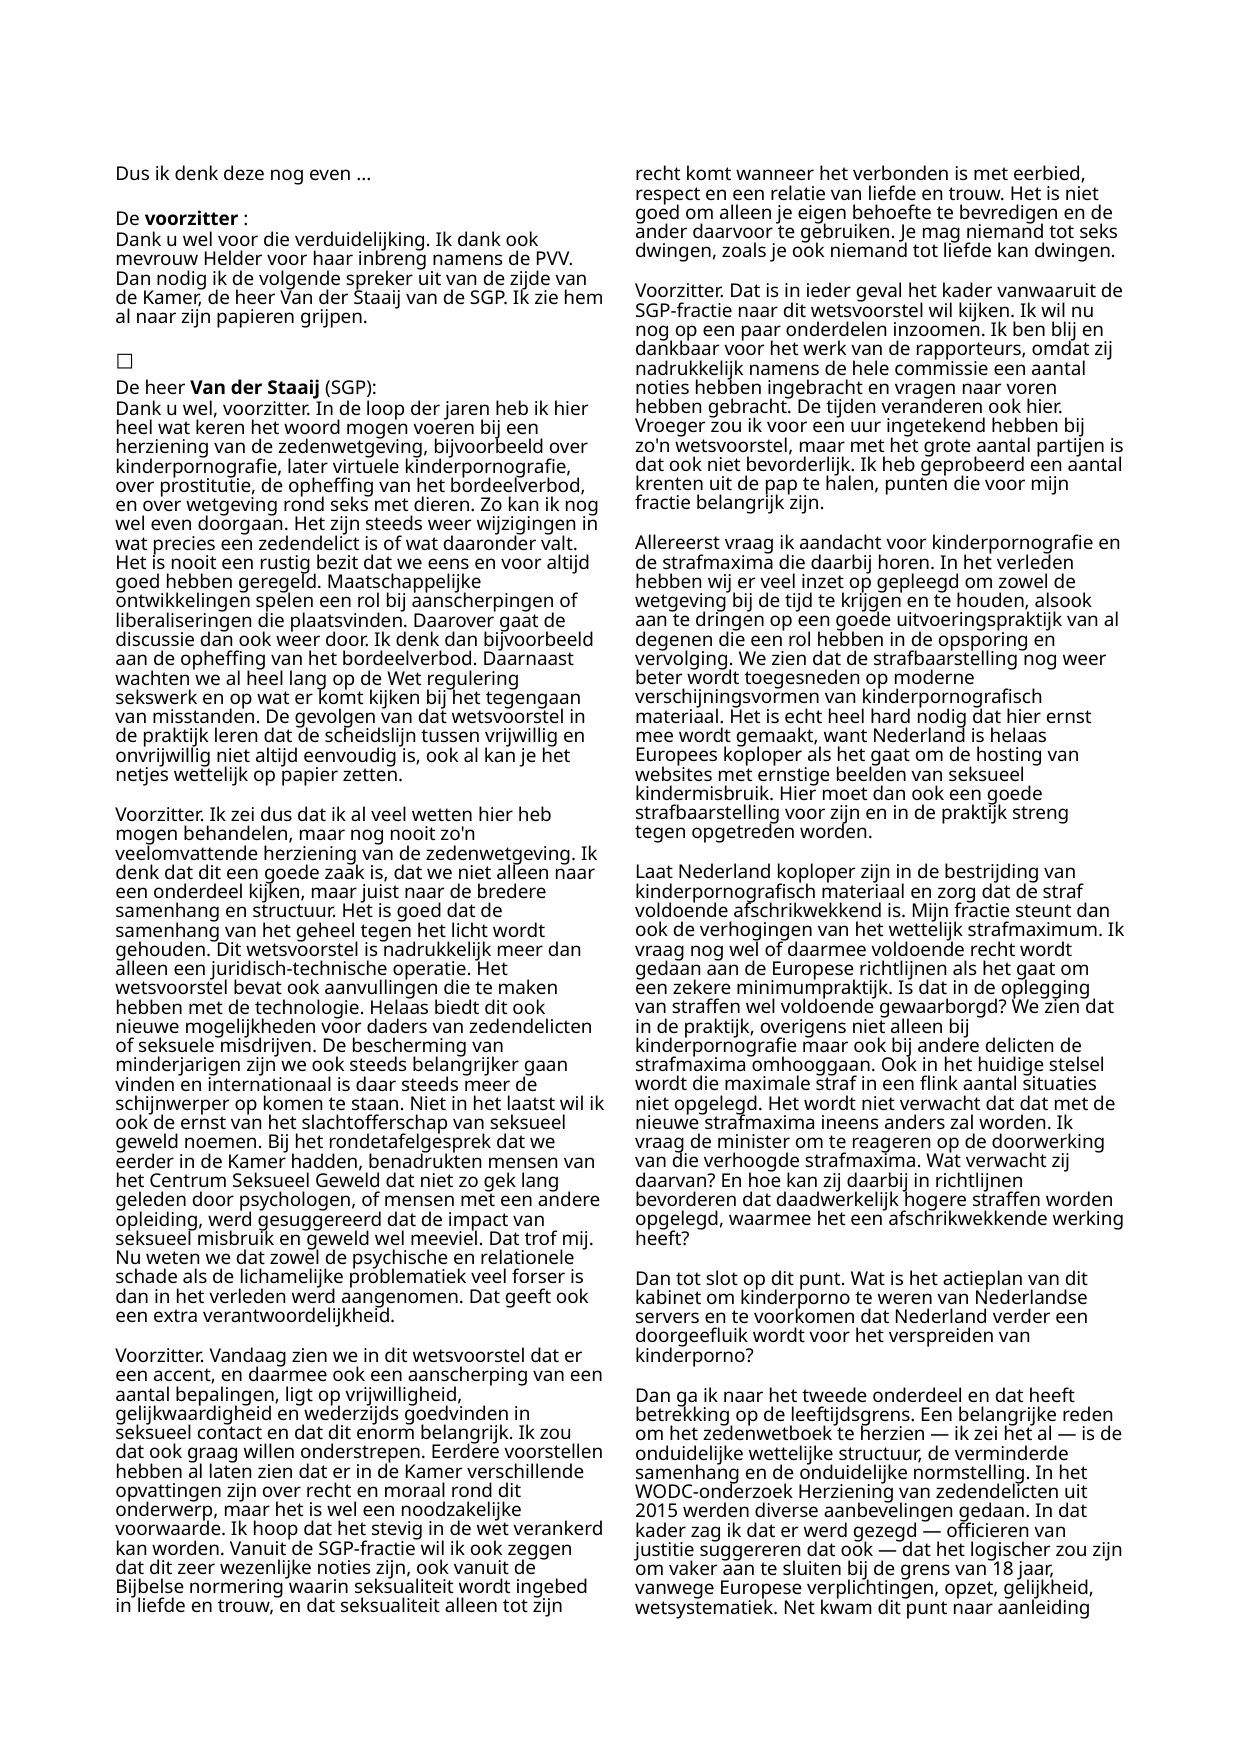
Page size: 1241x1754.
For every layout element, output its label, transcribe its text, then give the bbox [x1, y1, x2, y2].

text Voorzitter. Vandaag zien we in dit wetsvoorstel dat er een accent, en daarmee ook een aanscherping van een aantal bepalingen, ligt op vrijwilligheid, gelijkwaardigheid en wederzijds goedvinden in seksueel contact en dat dit enorm belangrijk. Ik zou dat ook graag willen onderstrepen. Eerdere voorstellen hebben al laten zien dat er in de Kamer verschillende opvattingen zijn over recht en moraal rond dit onderwerp, maar het is wel een noodzakelijke voorwaarde. Ik hoop dat het stevig in de wet verankerd kan worden. Vanuit de SGP-fractie wil ik ook zeggen dat dit zeer wezenlijke noties zijn, ook vanuit de Bijbelse normering waarin seksualiteit wordt ingebed in liefde en trouw, en dat seksualiteit alleen tot zijn [115, 1347, 605, 1617]
text ⬜ [115, 348, 605, 374]
text Allereerst vraag ik aandacht voor kinderpornografie en de strafmaxima die daarbij horen. In het verleden hebben wij er veel inzet op gepleegd om zowel de wetgeving bij de tijd te krijgen en te houden, alsook aan te dringen op een goede uitvoeringspraktijk van al degenen die een rol hebben in de opsporing en vervolging. We zien dat de strafbaarstelling nog weer beter wordt toegesneden op moderne verschijningsvormen van kinderpornografisch materiaal. Het is echt heel hard nodig dat hier ernst mee wordt gemaakt, want Nederland is helaas Europees koploper als het gaat om de hosting van websites met ernstige beelden van seksueel kindermisbruik. Hier moet dan ook een goede strafbaarstelling voor zijn en in de praktijk streng tegen opgetreden worden. [635, 534, 1125, 843]
text Dan tot slot op dit punt. Wat is het actieplan van dit kabinet om kinderporno te weren van Nederlandse servers en te voorkomen dat Nederland verder een doorgeefluik wordt voor het verspreiden van kinderporno? [635, 1269, 1125, 1366]
text Voorzitter. Dat is in ieder geval het kader vanwaaruit de SGP-fractie naar dit wetsvoorstel wil kijken. Ik wil nu nog op een paar onderdelen inzoomen. Ik ben blij en dankbaar voor het werk van de rapporteurs, omdat zij nadrukkelijk namens de hele commissie een aantal noties hebben ingebracht en vragen naar voren hebben gebracht. De tijden veranderen ook hier. Vroeger zou ik voor een uur ingetekend hebben bij zo'n wetsvoorstel, maar met het grote aantal partijen is dat ook niet bevorderlijk. Ik heb geprobeerd een aantal krenten uit de pap te halen, punten die voor mijn fractie belangrijk zijn. [635, 282, 1125, 514]
text Dan ga ik naar het tweede onderdeel en dat heeft betrekking op de leeftijdsgrens. Een belangrijke reden om het zedenwetboek te herzien — ik zei het al — is de onduidelijke wettelijke structuur, de verminderde samenhang en de onduidelijke normstelling. In het WODC-onderzoek Herziening van zedendelicten uit 2015 werden diverse aanbevelingen gedaan. In dat kader zag ik dat er werd gezegd — officieren van justitie suggereren dat ook — dat het logischer zou zijn om vaker aan te sluiten bij de grens van 18 jaar, vanwege Europese verplichtingen, opzet, gelijkheid, wetsystematiek. Net kwam dit punt naar aanleiding [635, 1387, 1125, 1618]
text Dank u wel voor die verduidelijking. Ik dank ook mevrouw Helder voor haar inbreng namens de PVV. Dan nodig ik de volgende spreker uit van de zijde van de Kamer, de heer Van der Staaij van de SGP. Ik zie hem al naar zijn papieren grijpen. [115, 231, 605, 327]
text Voorzitter. Ik zei dus dat ik al veel wetten hier heb mogen behandelen, maar nog nooit zo'n veelomvattende herziening van de zedenwetgeving. Ik denk dat dit een goede zaak is, dat we niet alleen naar een onderdeel kijken, maar juist naar de bredere samenhang en structuur. Het is goed dat de samenhang van het geheel tegen het licht wordt gehouden. Dit wetsvoorstel is nadrukkelijk meer dan alleen een juridisch-technische operatie. Het wetsvoorstel bevat ook aanvullingen die te maken hebben met de technologie. Helaas biedt dit ook nieuwe mogelijkheden voor daders van zedendelicten of seksuele misdrijven. De bescherming van minderjarigen zijn we ook steeds belangrijker gaan vinden en internationaal is daar steeds meer de schijnwerper op komen te staan. Niet in het laatst wil ik ook de ernst van het slachtofferschap van seksueel geweld noemen. Bij het rondetafelgesprek dat we eerder in de Kamer hadden, benadrukten mensen van het Centrum Seksueel Geweld dat niet zo gek lang geleden door psychologen, of mensen met een andere opleiding, werd gesuggereerd dat de impact van seksueel misbruik en geweld wel meeviel. Dat trof mij. Nu weten we dat zowel de psychische en relationele schade als de lichamelijke problematiek veel forser is dan in het verleden werd aangenomen. Dat geeft ook een extra verantwoordelijkheid. [115, 806, 605, 1326]
text Dank u wel, voorzitter. In de loop der jaren heb ik hier heel wat keren het woord mogen voeren bij een herziening van de zedenwetgeving, bijvoorbeeld over kinderpornografie, later virtuele kinderpornografie, over prostitutie, de opheffing van het bordeelverbod, en over wetgeving rond seks met dieren. Zo kan ik nog wel even doorgaan. Het zijn steeds weer wijzigingen in wat precies een zedendelict is of wat daaronder valt. Het is nooit een rustig bezit dat we eens en voor altijd goed hebben geregeld. Maatschappelijke ontwikkelingen spelen een rol bij aanscherpingen of liberaliseringen die plaatsvinden. Daarover gaat de discussie dan ook weer door. Ik denk dan bijvoorbeeld aan de opheffing van het bordeelverbod. Daarnaast wachten we al heel lang op de Wet regulering sekswerk en op wat er komt kijken bij het tegengaan van misstanden. De gevolgen van dat wetsvoorstel in de praktijk leren dat de scheidslijn tussen vrijwillig en onvrijwillig niet altijd eenvoudig is, ook al kan je het netjes wettelijk op papier zetten. [115, 400, 605, 785]
text De heer Van der Staaij (SGP): [115, 374, 605, 400]
text recht komt wanneer het verbonden is met eerbied, respect en een relatie van liefde en trouw. Het is niet goed om alleen je eigen behoefte te bevredigen en de ander daarvoor te gebruiken. Je mag niemand tot seks dwingen, zoals je ook niemand tot liefde kan dwingen. [635, 165, 1125, 262]
text Dus ik denk deze nog even ... [115, 165, 605, 184]
text De voorzitter : [115, 205, 605, 231]
text Laat Nederland koploper zijn in de bestrijding van kinderpornografisch materiaal en zorg dat de straf voldoende afschrikwekkend is. Mijn fractie steunt dan ook de verhogingen van het wettelijk strafmaximum. Ik vraag nog wel of daarmee voldoende recht wordt gedaan aan de Europese richtlijnen als het gaat om een zekere minimumpraktijk. Is dat in de oplegging van straffen wel voldoende gewaarborgd? We zien dat in de praktijk, overigens niet alleen bij kinderpornografie maar ook bij andere delicten de strafmaxima omhooggaan. Ook in het huidige stelsel wordt die maximale straf in een flink aantal situaties niet opgelegd. Het wordt niet verwacht dat dat met de nieuwe strafmaxima ineens anders zal worden. Ik vraag de minister om te reageren op de doorwerking van die verhoogde strafmaxima. Wat verwacht zij daarvan? En hoe kan zij daarbij in richtlijnen bevorderen dat daadwerkelijk hogere straffen worden opgelegd, waarmee het een afschrikwekkende werking heeft? [635, 863, 1125, 1249]
